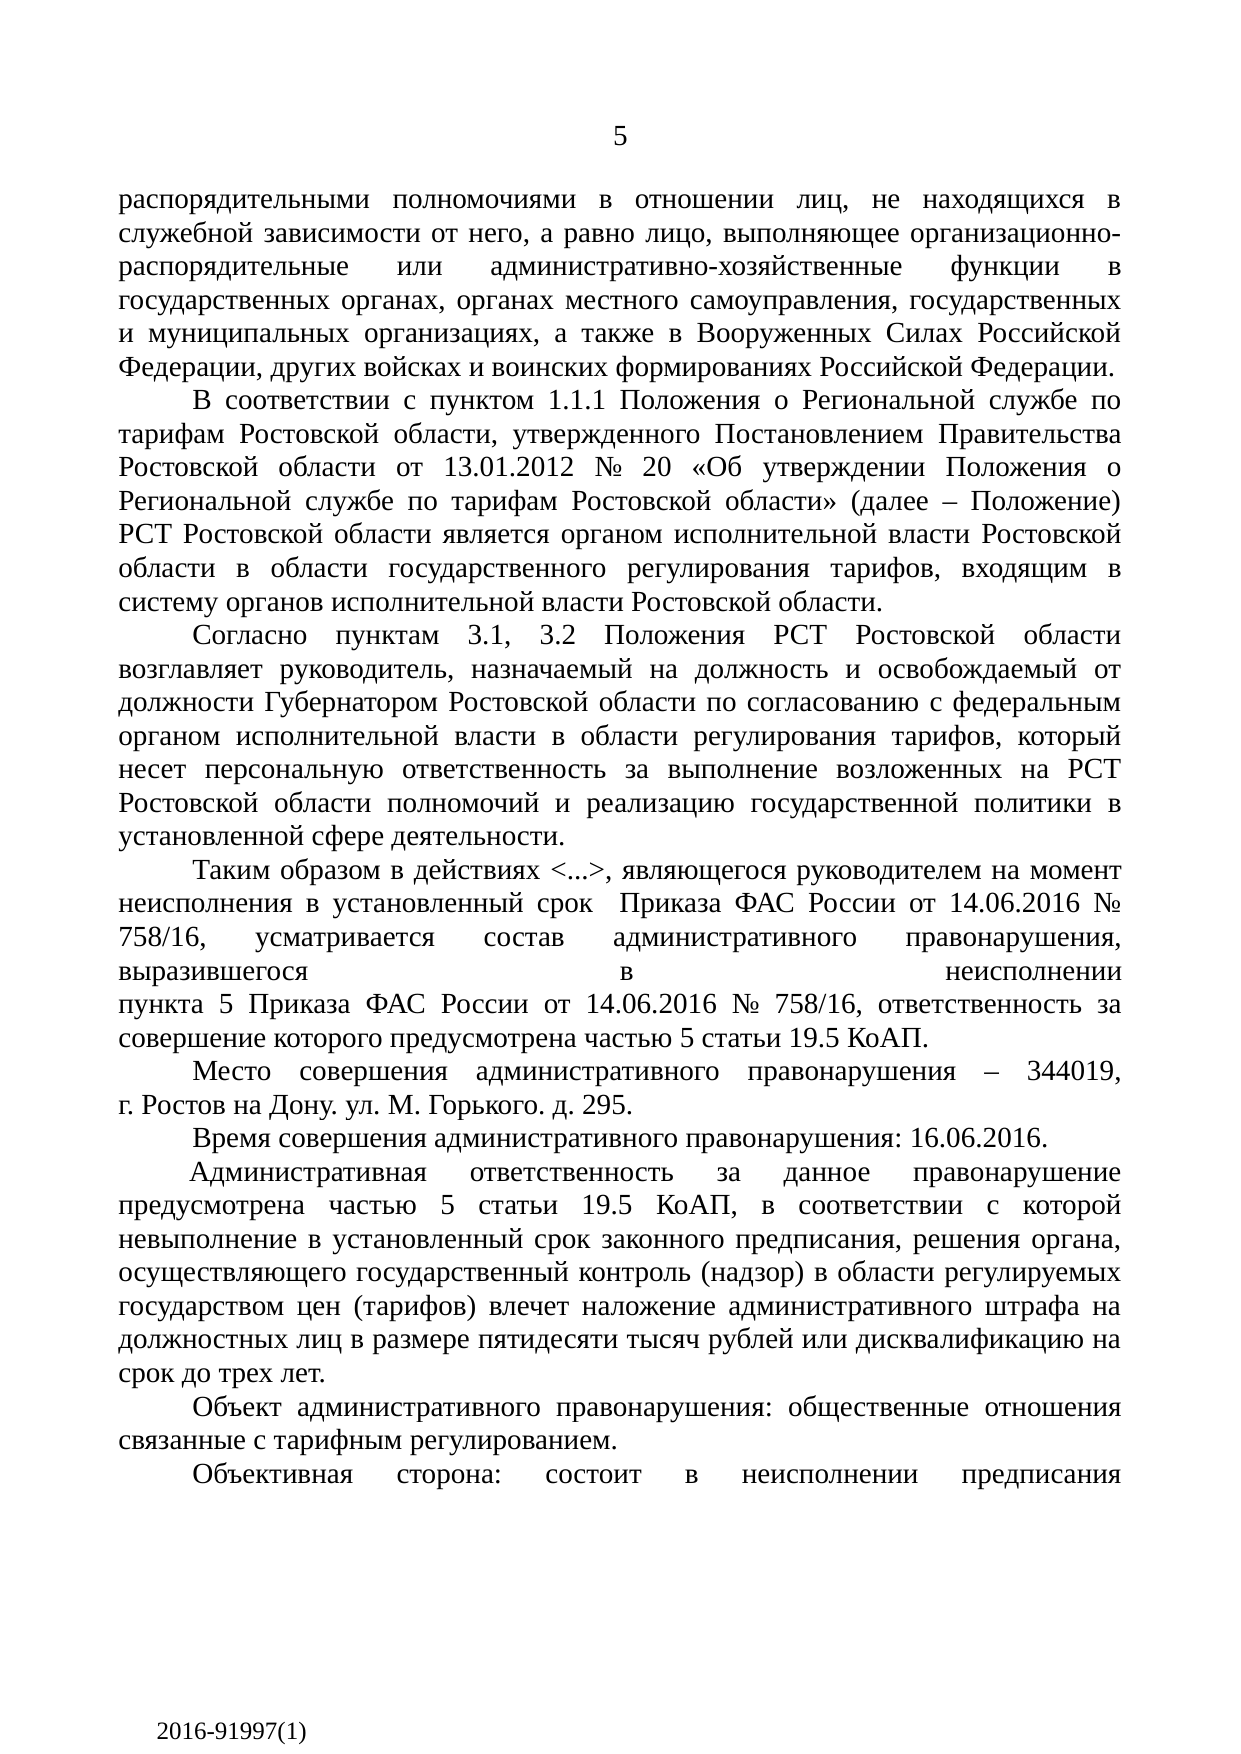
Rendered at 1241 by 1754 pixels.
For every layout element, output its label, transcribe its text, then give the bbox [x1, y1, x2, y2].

text Административная ответственность за данное правонарушение предусмотрена частью 5 статьи 19.5 КоАП, в соответствии с которой невыполнение в установленный срок законного предписания, решения органа, осуществляющего государственный контроль (надзор) в области регулируемых государством цен (тарифов) влечет наложение административного штрафа на должностных лиц в размере пятидесяти тысяч рублей или дисквалификацию на срок до трех лет. [118, 1154, 1122, 1389]
text Объективная сторона: состоит в неисполнении предписания [118, 1456, 1122, 1489]
text Таким образом в действиях <...>, являющегося руководителем на момент неисполнения в установленный срок Приказа ФАС России от 14.06.2016 № 758/16, усматривается состав административного правонарушения, выразившегося в неисполнении пункта 5 Приказа ФАС России от 14.06.2016 № 758/16, ответственность за совершение которого предусмотрена частью 5 статьи 19.5 КоАП. [118, 852, 1122, 1053]
text Объект административного правонарушения: общественные отношения связанные с тарифным регулированием. [118, 1389, 1122, 1456]
text Согласно пунктам 3.1, 3.2 Положения РСТ Ростовской области возглавляет руководитель, назначаемый на должность и освобождаемый от должности Губернатором Ростовской области по согласованию с федеральным органом исполнительной власти в области регулирования тарифов, который несет персональную ответственность за выполнение возложенных на РСТ Ростовской области полномочий и реализацию государственной политики в установленной сфере деятельности. [118, 617, 1122, 852]
text В соответствии с пунктом 1.1.1 Положения о Региональной службе по тарифам Ростовской области, утвержденного Постановлением Правительства Ростовской области от 13.01.2012 № 20 «Об утверждении Положения о Региональной службе по тарифам Ростовской области» (далее – Положение) РСТ Ростовской области является органом исполнительной власти Ростовской области в области государственного регулирования тарифов, входящим в систему органов исполнительной власти Ростовской области. [118, 382, 1122, 617]
text распорядительными полномочиями в отношении лиц, не находящихся в служебной зависимости от него, а равно лицо, выполняющее организационно-распорядительные или административно-хозяйственные функции в государственных органах, органах местного самоуправления, государственных и муниципальных организациях, а также в Вооруженных Силах Российской Федерации, других войсках и воинских формированиях Российской Федерации. [118, 181, 1122, 382]
text Время совершения административного правонарушения: 16.06.2016. [118, 1120, 1122, 1154]
text Место совершения административного правонарушения – 344019, г. Ростов на Дону. ул. М. Горького. д. 295. [118, 1053, 1122, 1120]
